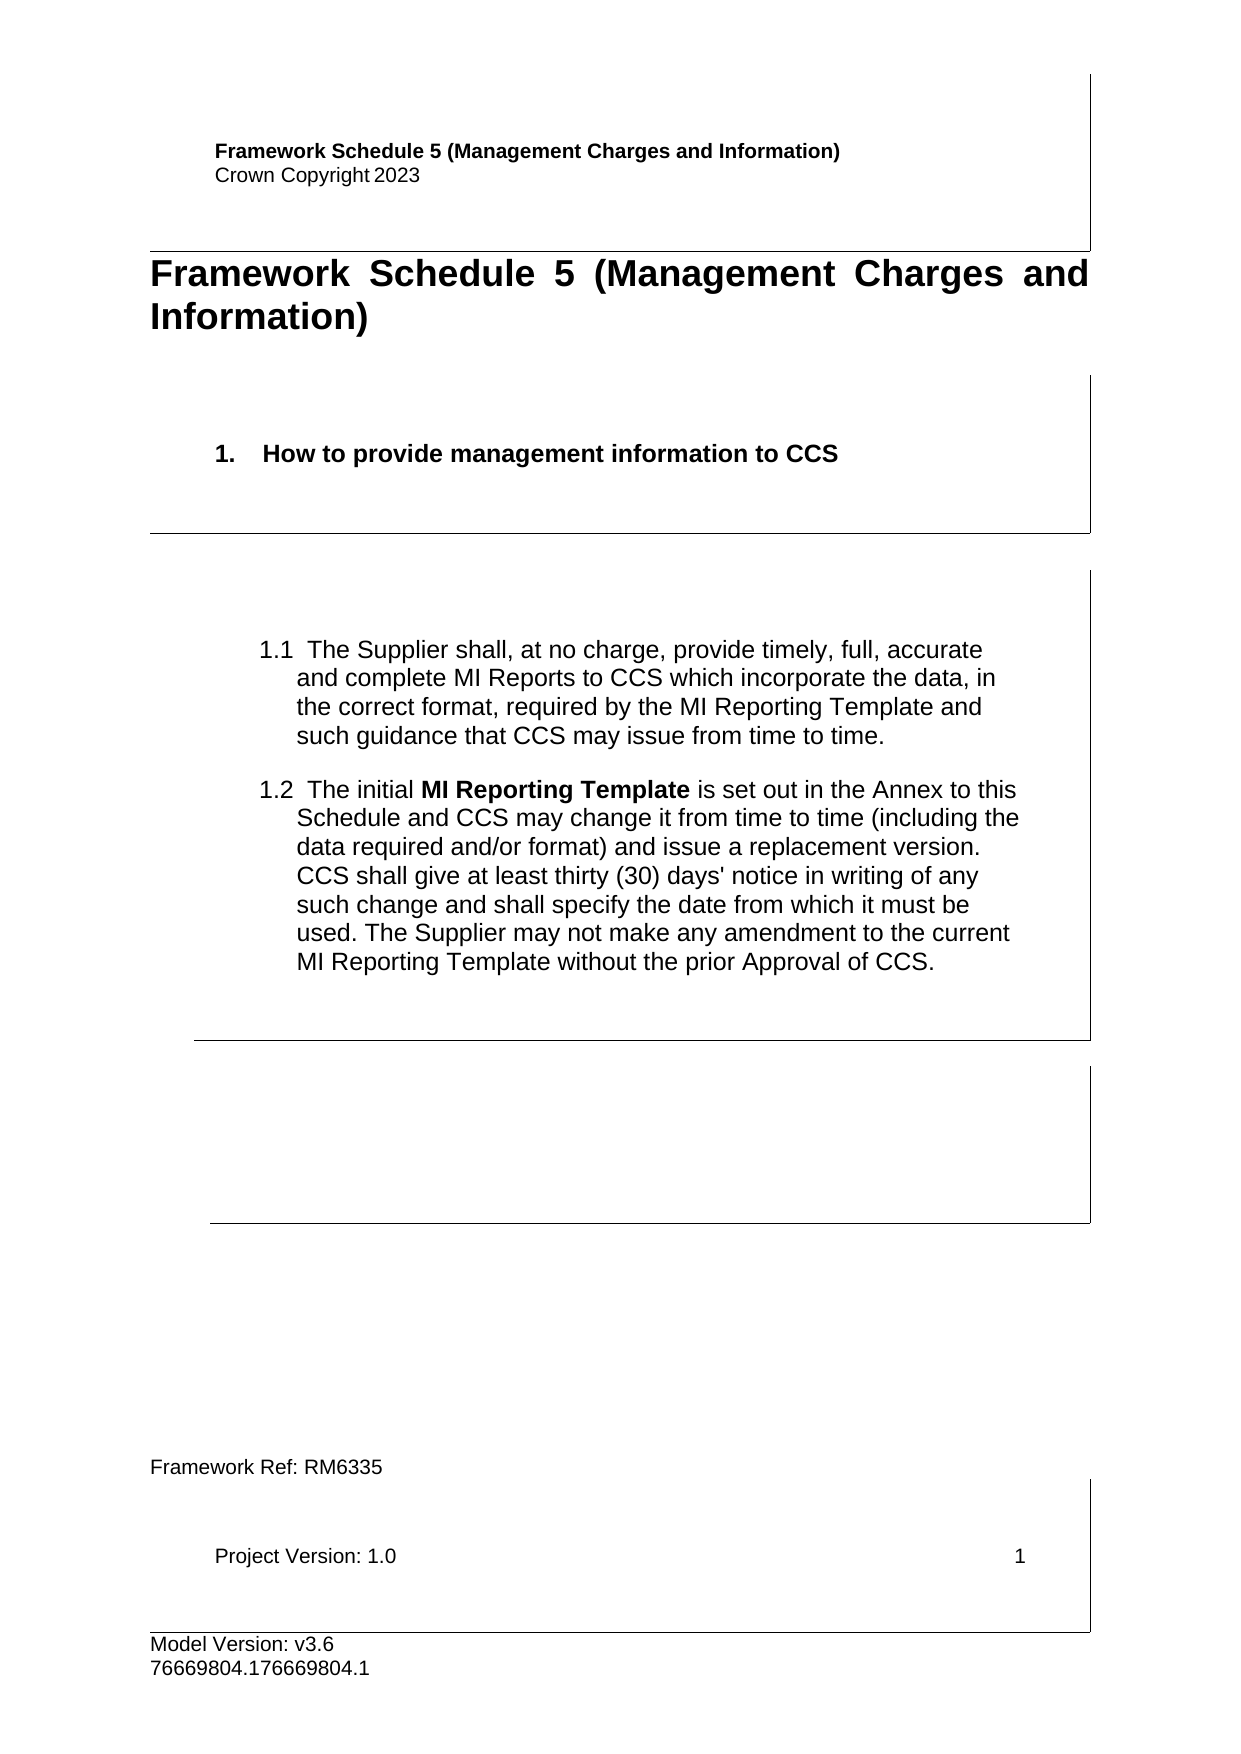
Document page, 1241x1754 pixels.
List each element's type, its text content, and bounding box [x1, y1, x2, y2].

list The Supplier shall, at no charge, provide timely, full, accurate and complete MI Reports to CCS which incorporate the data, in the correct format, required by the MI Reporting Template and such guidance that CCS may issue from time to time. [194, 570, 1090, 710]
list The initial MI Reporting Template is set out in the Annex to this Schedule and CCS may change it from time to time (including the data required and/or format) and issue a replacement version. CCS shall give at least thirty (30) days' notice in writing of any such change and shall specify the date from which it must be used. The Supplier may not make any amendment to the current MI Reporting Template without the prior Approval of CCS. [194, 710, 1090, 1040]
list How to provide management information to CCS [150, 375, 1090, 533]
text Framework Schedule 5 (Management Charges and Information) [150, 251, 1090, 337]
